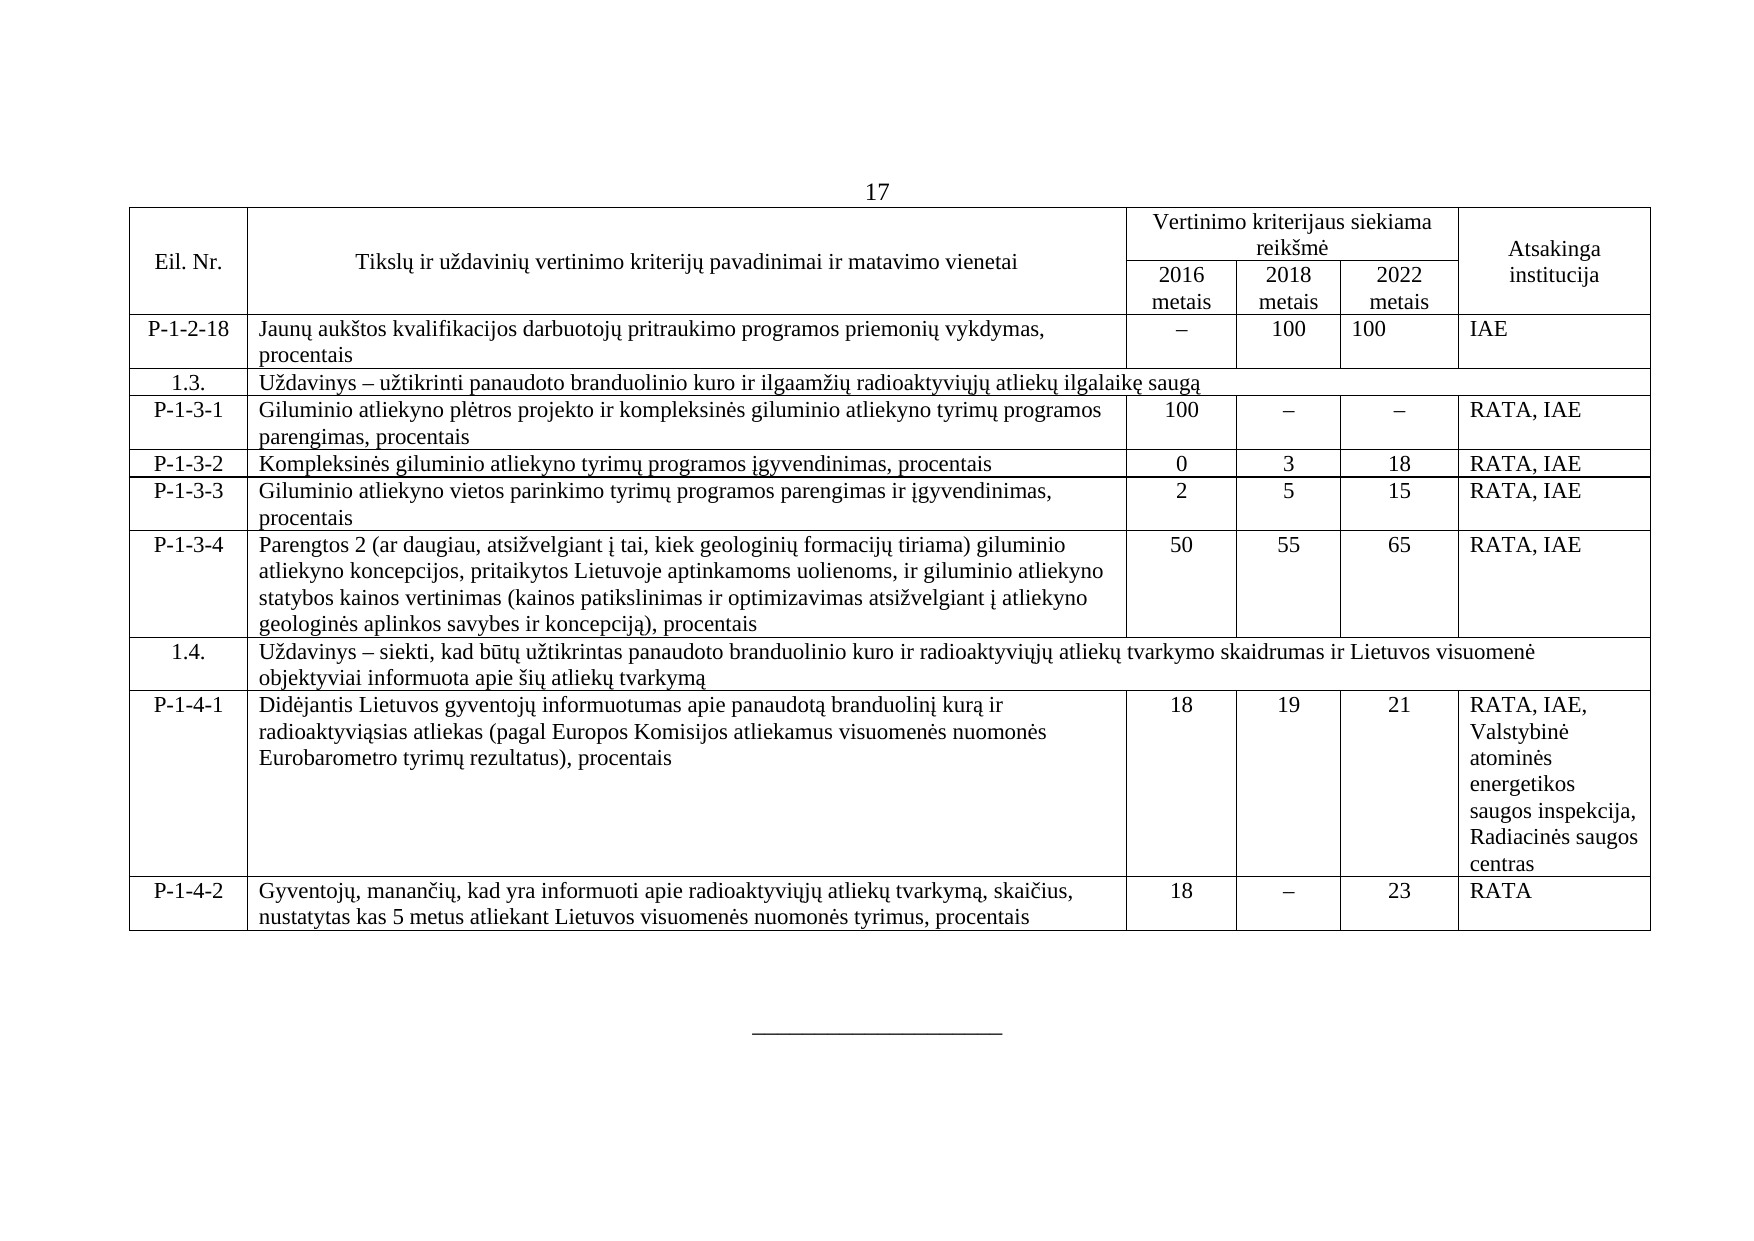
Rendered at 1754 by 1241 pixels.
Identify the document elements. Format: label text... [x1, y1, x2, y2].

table_cell P-1-4-2 [130, 877, 247, 930]
table_cell P-1-3-1 [130, 396, 247, 449]
table_cell P-1-4-1 [130, 691, 247, 876]
table_header Tikslų ir uždavinių vertinimo kriterijų pavadinimai ir matavimo vienetai [248, 208, 1126, 314]
table_cell P-1-3-4 [130, 531, 247, 637]
table_cell – [1341, 396, 1458, 449]
table_cell RATA, IAE [1459, 478, 1650, 530]
table_cell Parengtos 2 (ar daugiau, atsižvelgiant į tai, kiek geologinių formacijų tiriama) giluminio atliekyno koncepcijos, pritaikytos Lietuvoje aptinkamoms uolienoms, ir giluminio atliekyno statybos kainos vertinimas (kainos patikslinimas ir optimizavimas atsižvelgiant į atliekyno geologinės aplinkos savybes ir koncepciją), procentais [248, 531, 1126, 637]
table_cell 19 [1237, 691, 1340, 876]
table_cell Giluminio atliekyno plėtros projekto ir kompleksinės giluminio atliekyno tyrimų programos parengimas, procentais [248, 396, 1126, 449]
table_cell 2022 metais [1341, 261, 1458, 314]
table_cell 21 [1341, 691, 1458, 876]
table_cell P-1-2-18 [130, 315, 247, 368]
table_cell Gyventojų, manančių, kad yra informuoti apie radioaktyviųjų atliekų tvarkymą, skaičius, nustatytas kas 5 metus atliekant Lietuvos visuomenės nuomonės tyrimus, procentais [248, 877, 1126, 930]
table_cell 2018 metais [1237, 261, 1340, 314]
table_cell 100 [1237, 315, 1340, 368]
table_cell RATA, IAE [1459, 450, 1650, 476]
table_cell Didėjantis Lietuvos gyventojų informuotumas apie panaudotą branduolinį kurą ir radioaktyviąsias atliekas (pagal Europos Komisijos atliekamus visuomenės nuomonės Eurobarometro tyrimų rezultatus), procentais [248, 691, 1126, 876]
table_cell 15 [1341, 478, 1458, 530]
table_cell RATA [1459, 877, 1650, 930]
table_cell 100 [1341, 315, 1458, 368]
table_cell 18 [1127, 691, 1236, 876]
table_cell 23 [1341, 877, 1458, 930]
table_cell 55 [1237, 531, 1340, 637]
table_cell 65 [1341, 531, 1458, 637]
table_cell 100 [1127, 396, 1236, 449]
text –––––––––––––––––––– [118, 1017, 1636, 1046]
table_cell RATA, IAE, Valstybinė atominės energetikos saugos inspekcija, Radiacinės saugos centras [1459, 691, 1650, 876]
table_cell IAE [1459, 315, 1650, 368]
table_cell Jaunų aukštos kvalifikacijos darbuotojų pritraukimo programos priemonių vykdymas, procentais [248, 315, 1126, 368]
table_cell 1.4. [130, 638, 247, 690]
table_cell 50 [1127, 531, 1236, 637]
table_cell 0 [1127, 450, 1236, 476]
table_cell RATA, IAE [1459, 531, 1650, 637]
table_cell 3 [1237, 450, 1340, 476]
table_cell – [1127, 315, 1236, 368]
table_cell 1.3. [130, 369, 247, 395]
table_cell 18 [1127, 877, 1236, 930]
table_cell 18 [1341, 450, 1458, 476]
table_header Atsakinga institucija [1459, 208, 1650, 314]
table_cell Uždavinys – siekti, kad būtų užtikrintas panaudoto branduolinio kuro ir radioaktyviųjų atliekų tvarkymo skaidrumas ir Lietuvos visuomenė objektyviai informuota apie šių atliekų tvarkymą [248, 638, 1650, 690]
table_cell – [1237, 877, 1340, 930]
table_header Eil. Nr. [130, 208, 247, 314]
table_cell 2 [1127, 478, 1236, 530]
table_cell Giluminio atliekyno vietos parinkimo tyrimų programos parengimas ir įgyvendinimas, procentais [248, 478, 1126, 530]
table_cell P-1-3-3 [130, 478, 247, 530]
table_header Vertinimo kriterijaus siekiama reikšmė [1127, 208, 1458, 260]
table_cell – [1237, 396, 1340, 449]
table_cell RATA, IAE [1459, 396, 1650, 449]
table_cell 5 [1237, 478, 1340, 530]
table_cell P-1-3-2 [130, 450, 247, 476]
table_cell Kompleksinės giluminio atliekyno tyrimų programos įgyvendinimas, procentais [248, 450, 1126, 476]
table_cell 2016 metais [1127, 261, 1236, 314]
table_cell Uždavinys – užtikrinti panaudoto branduolinio kuro ir ilgaamžių radioaktyviųjų atliekų ilgalaikę saugą [248, 369, 1650, 395]
